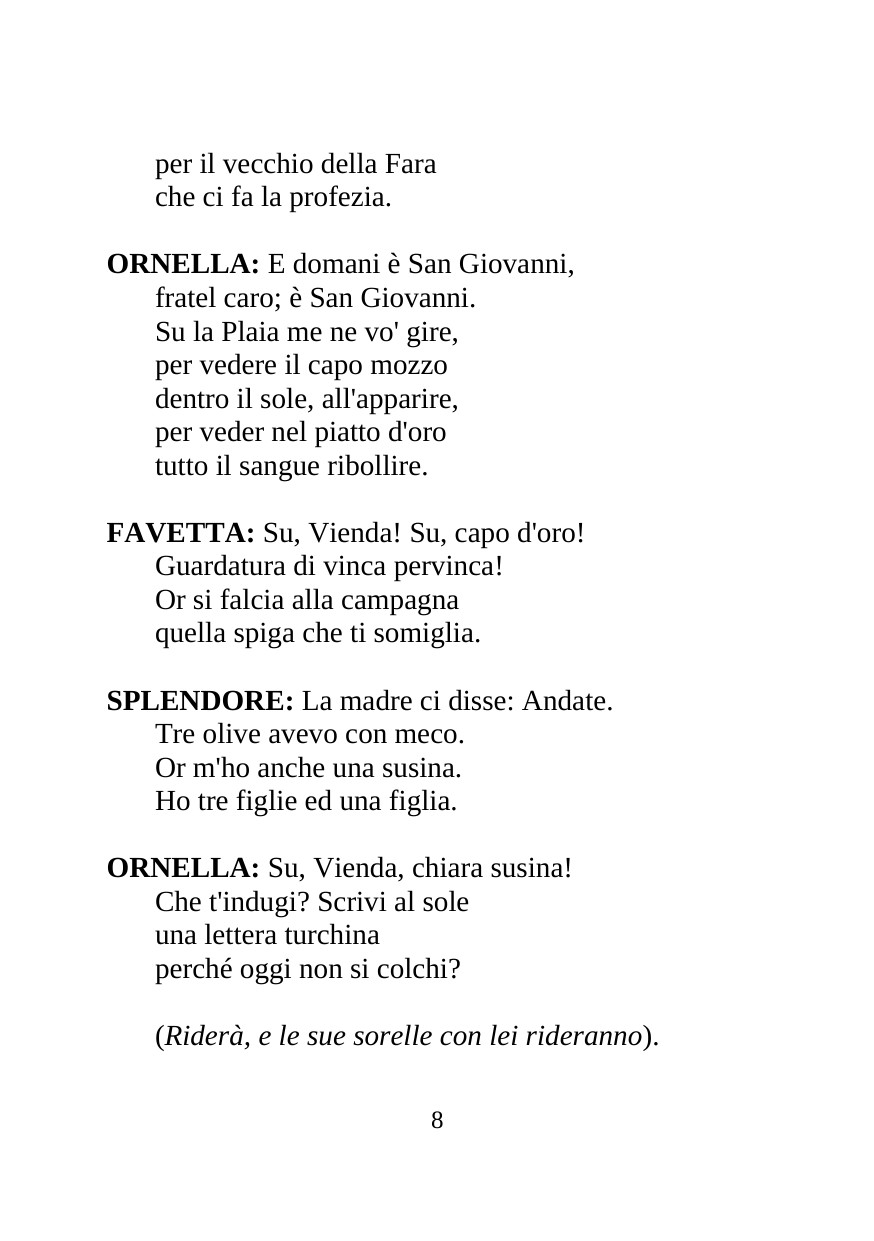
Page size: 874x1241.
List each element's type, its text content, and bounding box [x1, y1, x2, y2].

text Che t'indugi? Scrivi al sole [155, 884, 768, 917]
text fratel caro; è San Giovanni. [155, 280, 768, 314]
text per veder nel piatto d'oro [155, 414, 768, 448]
text ORNELLA: Su, Vienda, chiara susina! [106, 850, 768, 884]
text Tre olive avevo con meco. [155, 716, 768, 750]
text (Riderà, e le sue sorelle con lei rideranno). [155, 1018, 768, 1052]
text Ho tre figlie ed una figlia. [155, 783, 768, 817]
text per il vecchio della Fara [155, 146, 768, 179]
text una lettera turchina [155, 917, 768, 951]
text quella spiga che ti somiglia. [155, 616, 768, 649]
text Guardatura di vinca pervinca! [155, 548, 768, 582]
text che ci fa la profezia. [155, 179, 768, 213]
text SPLENDORE: La madre ci disse: Andate. [106, 683, 768, 716]
text Or m'ho anche una susina. [155, 750, 768, 783]
text per vedere il capo mozzo [155, 347, 768, 381]
text FAVETTA: Su, Vienda! Su, capo d'oro! [106, 515, 768, 548]
text tutto il sangue ribollire. [155, 448, 768, 481]
text Su la Plaia me ne vo' gire, [155, 314, 768, 347]
text Or si falcia alla campagna [155, 582, 768, 616]
text ORNELLA: E domani è San Giovanni, [106, 247, 768, 280]
text dentro il sole, all'apparire, [155, 381, 768, 414]
text perché oggi non si colchi? [155, 951, 768, 984]
